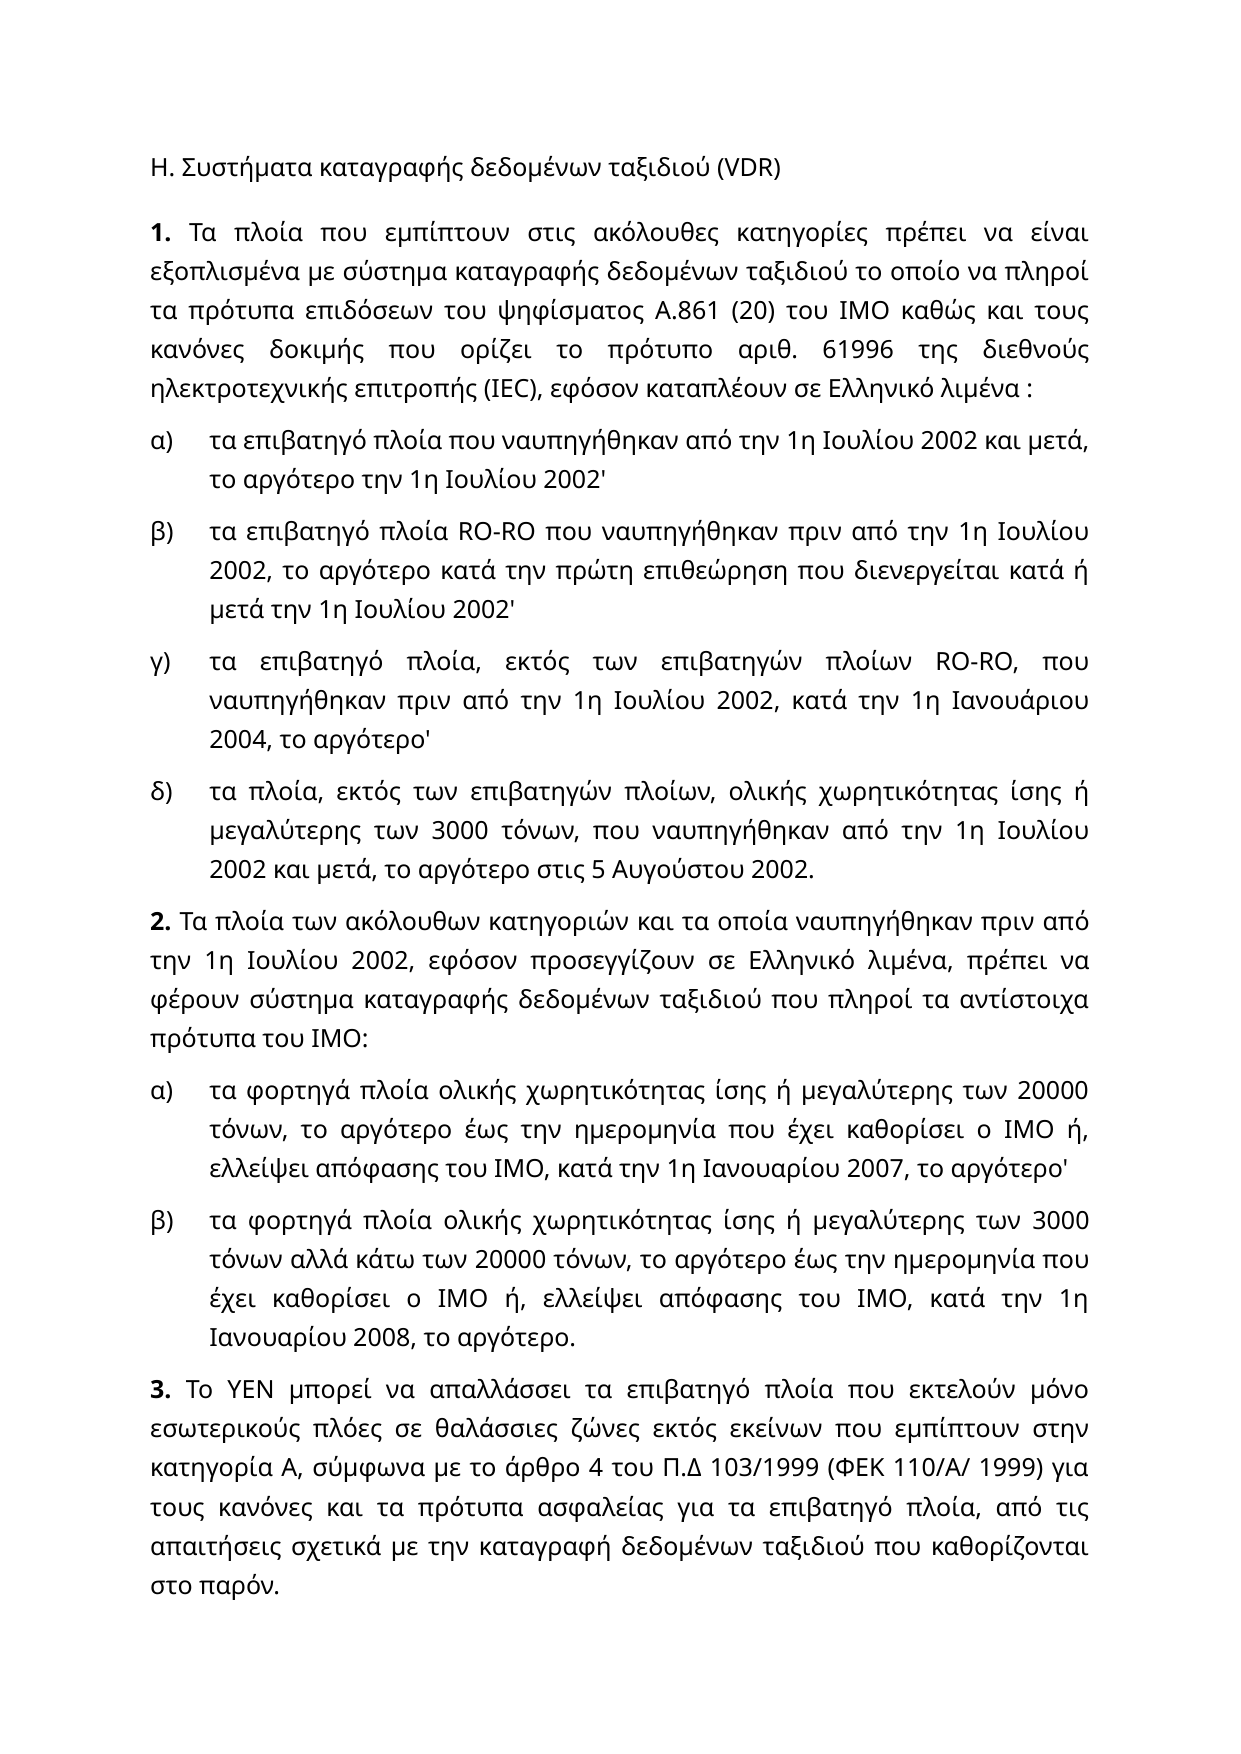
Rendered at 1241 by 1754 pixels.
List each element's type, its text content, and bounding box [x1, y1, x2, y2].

list γ) τα επιβατηγό πλοία, εκτός των επιβατηγών πλοίων RO-RO, που ναυπηγήθηκαν πριν από την 1η Ιουλίου 2002, κατά την 1η Ιανουάριου 2004, το αργότερο' [150, 643, 1090, 756]
text 2. Τα πλοία των ακόλουθων κατηγοριών και τα οποία ναυπηγήθηκαν πριν από την 1η Ιουλίου 2002, εφόσον προσεγγίζουν σε Ελληνικό λιμένα, πρέπει να φέρουν σύστημα καταγραφής δεδομένων ταξιδιού που πληροί τα αντίστοιχα πρότυπα του ΙΜΟ: [150, 903, 1090, 1055]
list α) τα φορτηγά πλοία ολικής χωρητικότητας ίσης ή μεγαλύτερης των 20000 τόνων, το αργότερο έως την ημερομηνία που έχει καθορίσει ο ΙΜΟ ή, ελλείψει απόφασης του ΙΜΟ, κατά την 1η Ιανουαρίου 2007, το αργότερο' [150, 1072, 1090, 1185]
list β) τα επιβατηγό πλοία RO-RO που ναυπηγήθηκαν πριν από την 1η Ιουλίου 2002, το αργότερο κατά την πρώτη επιθεώρηση που διενεργείται κατά ή μετά την 1η Ιουλίου 2002' [150, 513, 1090, 626]
text H. Συστήματα καταγραφής δεδομένων ταξιδιού (VDR) [150, 150, 1090, 184]
text 3. Το ΥΕΝ μπορεί να απαλλάσσει τα επιβατηγό πλοία που εκτελούν μόνο εσωτερικούς πλόες σε θαλάσσιες ζώνες εκτός εκείνων που εμπίπτουν στην κατηγορία A, σύμφωνα με το άρθρο 4 του Π.Δ 103/1999 (ΦΕΚ 110/Α/ 1999) για τους κανόνες και τα πρότυπα ασφαλείας για τα επιβατηγό πλοία, από τις απαιτήσεις σχετικά με την καταγραφή δεδομένων ταξιδιού που καθορίζονται στο παρόν. [150, 1372, 1090, 1602]
list α) τα επιβατηγό πλοία που ναυπηγήθηκαν από την 1η Ιουλίου 2002 και μετά, το αργότερο την 1η Ιουλίου 2002' [150, 422, 1090, 496]
text 1. Τα πλοία που εμπίπτουν στις ακόλουθες κατηγορίες πρέπει να είναι εξοπλισμένα με σύστημα καταγραφής δεδομένων ταξιδιού το οποίο να πληροί τα πρότυπα επιδόσεων του ψηφίσματος A.861 (20) του ΙΜΟ καθώς και τους κανόνες δοκιμής που ορίζει το πρότυπο αριθ. 61996 της διεθνούς ηλεκτροτεχνικής επιτροπής (IEC), εφόσον καταπλέουν σε Ελληνικό λιμένα : [150, 214, 1090, 405]
list β) τα φορτηγά πλοία ολικής χωρητικότητας ίσης ή μεγαλύτερης των 3000 τόνων αλλά κάτω των 20000 τόνων, το αργότερο έως την ημερομηνία που έχει καθορίσει ο ΙΜΟ ή, ελλείψει απόφασης του ΙΜΟ, κατά την 1η Ιανουαρίου 2008, το αργότερο. [150, 1202, 1090, 1354]
list δ) τα πλοία, εκτός των επιβατηγών πλοίων, ολικής χωρητικότητας ίσης ή μεγαλύτερης των 3000 τόνων, που ναυπηγήθηκαν από την 1η Ιουλίου 2002 και μετά, το αργότερο στις 5 Αυγούστου 2002. [150, 773, 1090, 886]
